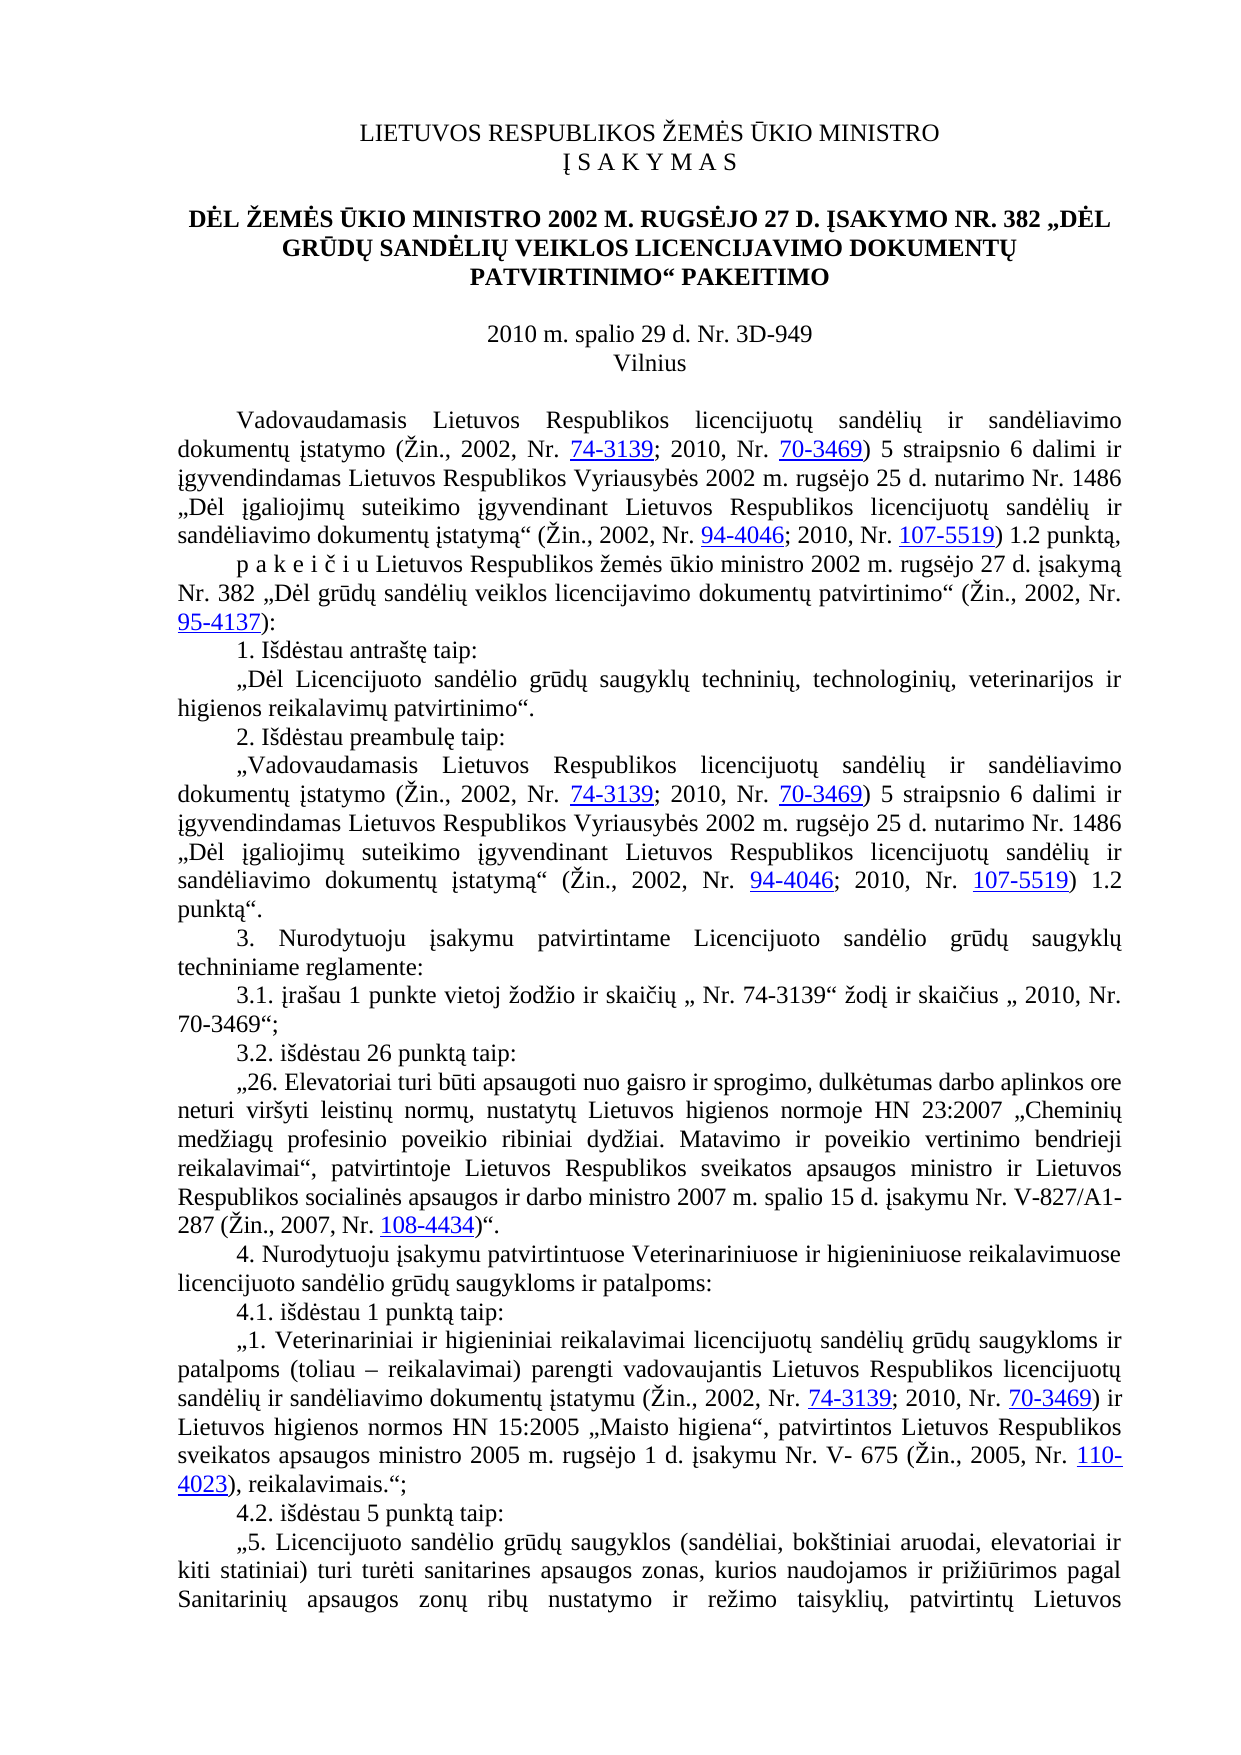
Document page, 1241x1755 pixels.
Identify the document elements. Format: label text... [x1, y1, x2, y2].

text „5. Licencijuoto sandėlio grūdų saugyklos (sandėliai, bokštiniai aruodai, elevatoriai ir kiti statiniai) turi turėti sanitarines apsaugos zonas, kurios naudojamos ir prižiūrimos pagal Sanitarinių apsaugos zonų ribų nustatymo ir režimo taisyklių, patvirtintų Lietuvos [177, 1527, 1122, 1613]
text Vadovaudamasis Lietuvos Respublikos licencijuotų sandėlių ir sandėliavimo dokumentų įstatymo (Žin., 2002, Nr. 74-3139; 2010, Nr. 70-3469) 5 straipsnio 6 dalimi ir įgyvendindamas Lietuvos Respublikos Vyriausybės 2002 m. rugsėjo 25 d. nutarimo Nr. 1486 „Dėl įgaliojimų suteikimo įgyvendinant Lietuvos Respublikos licencijuotų sandėlių ir sandėliavimo dokumentų įstatymą“ (Žin., 2002, Nr. 94-4046; 2010, Nr. 107-5519) 1.2 punktą, [177, 406, 1122, 549]
text „Vadovaudamasis Lietuvos Respublikos licencijuotų sandėlių ir sandėliavimo dokumentų įstatymo (Žin., 2002, Nr. 74-3139; 2010, Nr. 70-3469) 5 straipsnio 6 dalimi ir įgyvendindamas Lietuvos Respublikos Vyriausybės 2002 m. rugsėjo 25 d. nutarimo Nr. 1486 „Dėl įgaliojimų suteikimo įgyvendinant Lietuvos Respublikos licencijuotų sandėlių ir sandėliavimo dokumentų įstatymą“ (Žin., 2002, Nr. 94-4046; 2010, Nr. 107-5519) 1.2 punktą“. [177, 751, 1122, 923]
text 3.2. išdėstau 26 punktą taip: [177, 1038, 1122, 1067]
text 3. Nurodytuoju įsakymu patvirtintame Licencijuoto sandėlio grūdų saugyklų techniniame reglamente: [177, 923, 1122, 981]
text Vilnius [177, 348, 1122, 377]
text 4.1. išdėstau 1 punktą taip: [177, 1297, 1122, 1326]
text DĖL ŽEMĖS ŪKIO MINISTRO 2002 M. RUGSĖJO 27 D. ĮSAKYMO Nr. 382 „DĖL GRŪDŲ SANDĖLIŲ VEIKLOS LICENCIJAVIMO DOKUMENTŲ PATVIRTINIMO“ PAKEITIMO [177, 204, 1122, 291]
text p a k e i č i u Lietuvos Respublikos žemės ūkio ministro 2002 m. rugsėjo 27 d. įsakymą Nr. 382 „Dėl grūdų sandėlių veiklos licencijavimo dokumentų patvirtinimo“ (Žin., 2002, Nr. 95-4137): [177, 549, 1122, 636]
text 1. Išdėstau antraštę taip: [177, 636, 1122, 664]
text „26. Elevatoriai turi būti apsaugoti nuo gaisro ir sprogimo, dulkėtumas darbo aplinkos ore neturi viršyti leistinų normų, nustatytų Lietuvos higienos normoje HN 23:2007 „Cheminių medžiagų profesinio poveikio ribiniai dydžiai. Matavimo ir poveikio vertinimo bendrieji reikalavimai“, patvirtintoje Lietuvos Respublikos sveikatos apsaugos ministro ir Lietuvos Respublikos socialinės apsaugos ir darbo ministro 2007 m. spalio 15 d. įsakymu Nr. V-827/A1-287 (Žin., 2007, Nr. 108-4434)“. [177, 1067, 1122, 1239]
text LIETUVOS RESPUBLIKOS ŽEMĖS ŪKIO MINISTRO [177, 118, 1122, 147]
text Į S A K Y M A S [177, 147, 1122, 176]
text „1. Veterinariniai ir higieniniai reikalavimai licencijuotų sandėlių grūdų saugykloms ir patalpoms (toliau – reikalavimai) parengti vadovaujantis Lietuvos Respublikos licencijuotų sandėlių ir sandėliavimo dokumentų įstatymu (Žin., 2002, Nr. 74-3139; 2010, Nr. 70-3469) ir Lietuvos higienos normos HN 15:2005 „Maisto higiena“, patvirtintos Lietuvos Respublikos sveikatos apsaugos ministro 2005 m. rugsėjo 1 d. įsakymu Nr. V- 675 (Žin., 2005, Nr. 110-4023), reikalavimais.“; [177, 1326, 1122, 1498]
text 4. Nurodytuoju įsakymu patvirtintuose Veterinariniuose ir higieniniuose reikalavimuose licencijuoto sandėlio grūdų saugykloms ir patalpoms: [177, 1239, 1122, 1297]
text 2. Išdėstau preambulę taip: [177, 722, 1122, 751]
text 3.1. įrašau 1 punkte vietoj žodžio ir skaičių „ Nr. 74-3139“ žodį ir skaičius „ 2010, Nr. 70-3469“; [177, 981, 1122, 1038]
text 4.2. išdėstau 5 punktą taip: [177, 1498, 1122, 1527]
text „Dėl Licencijuoto sandėlio grūdų saugyklų techninių, technologinių, veterinarijos ir higienos reikalavimų patvirtinimo“. [177, 664, 1122, 722]
text 2010 m. spalio 29 d. Nr. 3D-949 [177, 319, 1122, 348]
